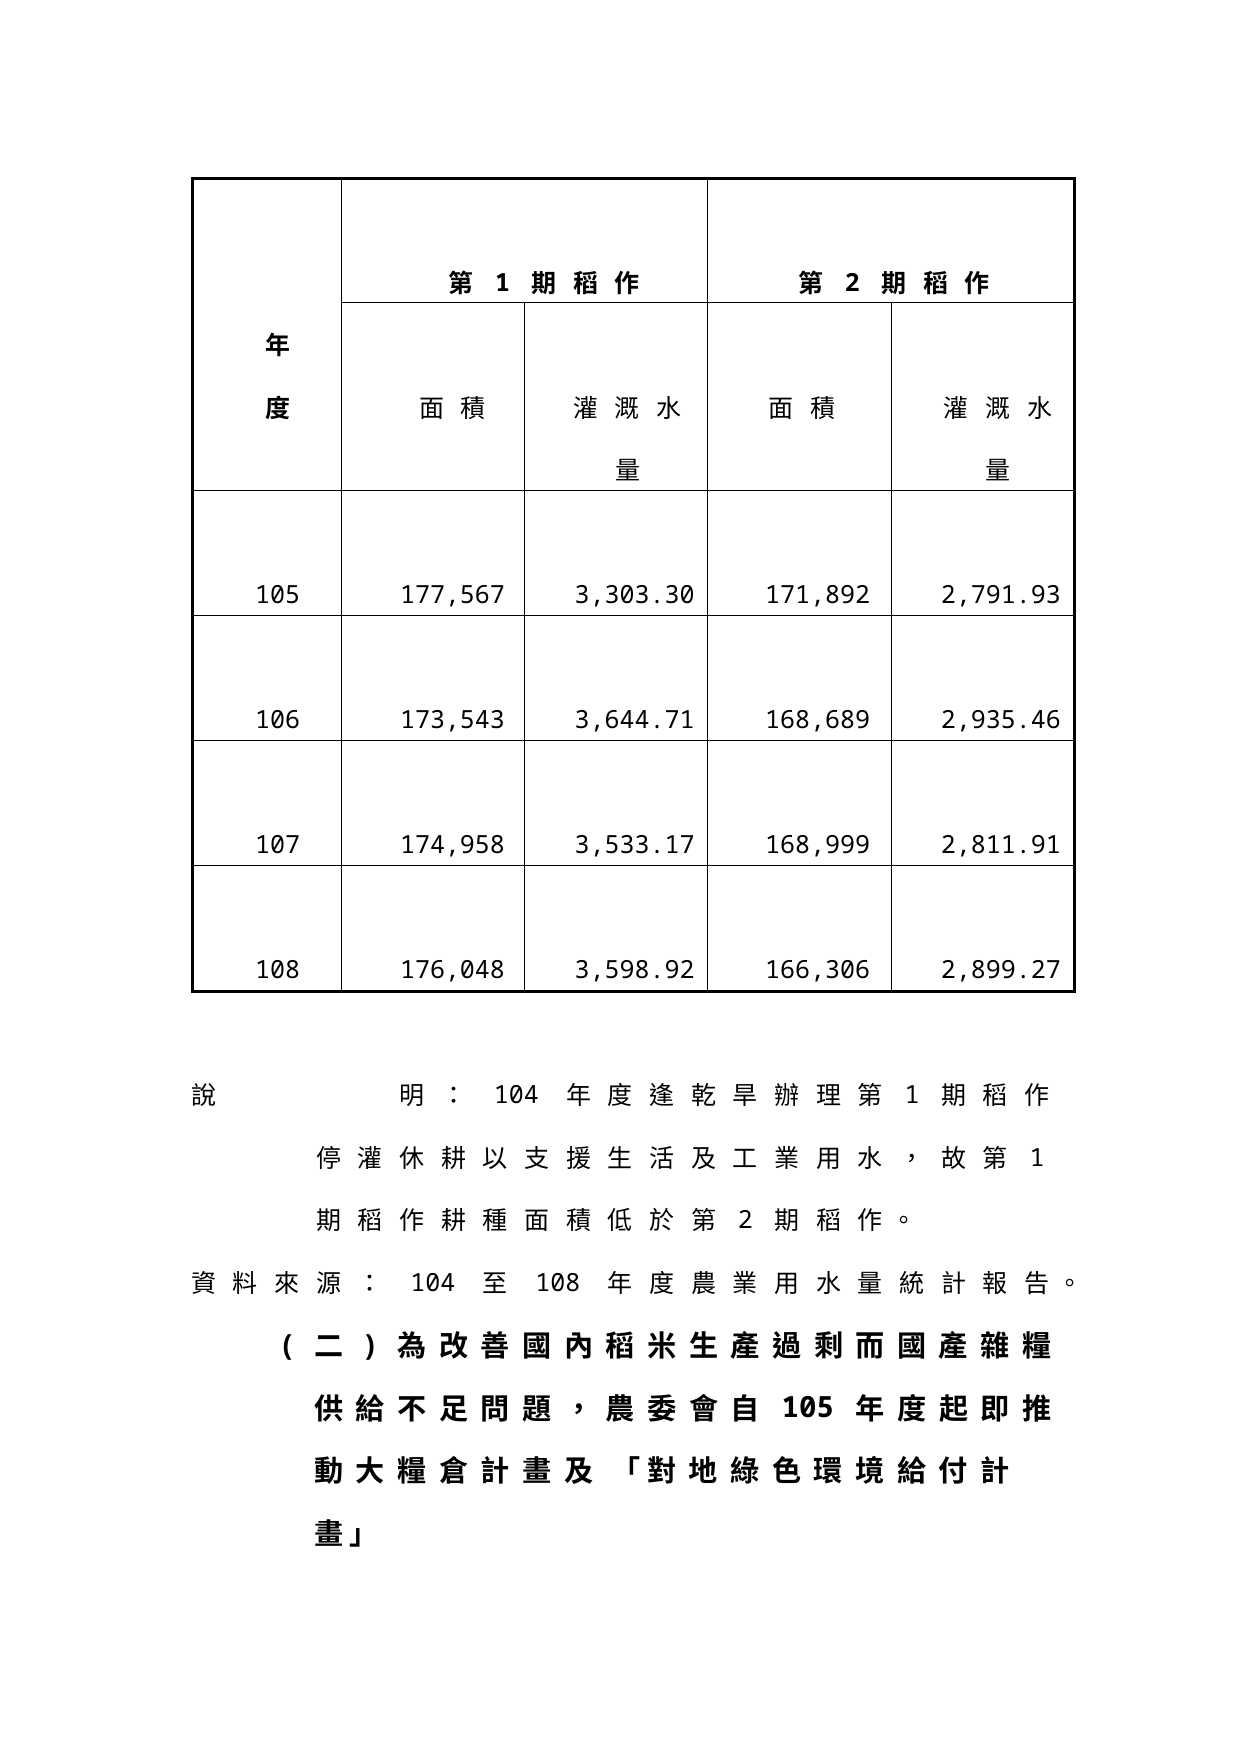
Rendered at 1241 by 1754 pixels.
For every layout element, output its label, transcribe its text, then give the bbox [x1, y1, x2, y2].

table_cell 176,048 [342, 866, 524, 990]
table_header 年 度 [194, 180, 341, 490]
text 說 明：104年度逢乾旱辦理第1期稻作停灌休耕以支援生活及工業用水，故第1期稻作耕種面積低於第2期稻作。 [177, 1052, 1058, 1240]
table_cell 168,689 [708, 616, 891, 740]
table_cell 3,598.92 [525, 866, 707, 990]
table_cell 168,999 [708, 741, 891, 865]
table_cell 108 [194, 866, 341, 990]
table_cell 2,899.27 [892, 866, 1073, 990]
table_cell 171,892 [708, 491, 891, 615]
table_cell 105 [194, 491, 341, 615]
table_header 第1期稻作 [342, 180, 707, 302]
table_cell 174,958 [342, 741, 524, 865]
table_cell 3,303.30 [525, 491, 707, 615]
table_cell 灌溉水量 [525, 303, 707, 490]
table_cell 166,306 [708, 866, 891, 990]
table_cell 3,533.17 [525, 741, 707, 865]
table_cell 2,791.93 [892, 491, 1073, 615]
table_cell 173,543 [342, 616, 524, 740]
table_cell 2,811.91 [892, 741, 1073, 865]
table_cell 2,935.46 [892, 616, 1073, 740]
table_cell 107 [194, 741, 341, 865]
table_cell 3,644.71 [525, 616, 707, 740]
table_cell 面積 [708, 303, 891, 490]
table_header 第2期稻作 [708, 180, 1073, 302]
table_cell 177,567 [342, 491, 524, 615]
table_cell 106 [194, 616, 341, 740]
table_cell 灌溉水量 [892, 303, 1073, 490]
table_cell 面積 [342, 303, 524, 490]
text 資料來源：104至108年度農業用水量統計報告。 [177, 1240, 1058, 1302]
text (二)為改善國內稻米生產過剩而國產雜糧供給不足問題，農委會自105年度起即推動大糧倉計畫及「對地綠色環境給付計畫」 [242, 1302, 1058, 1552]
